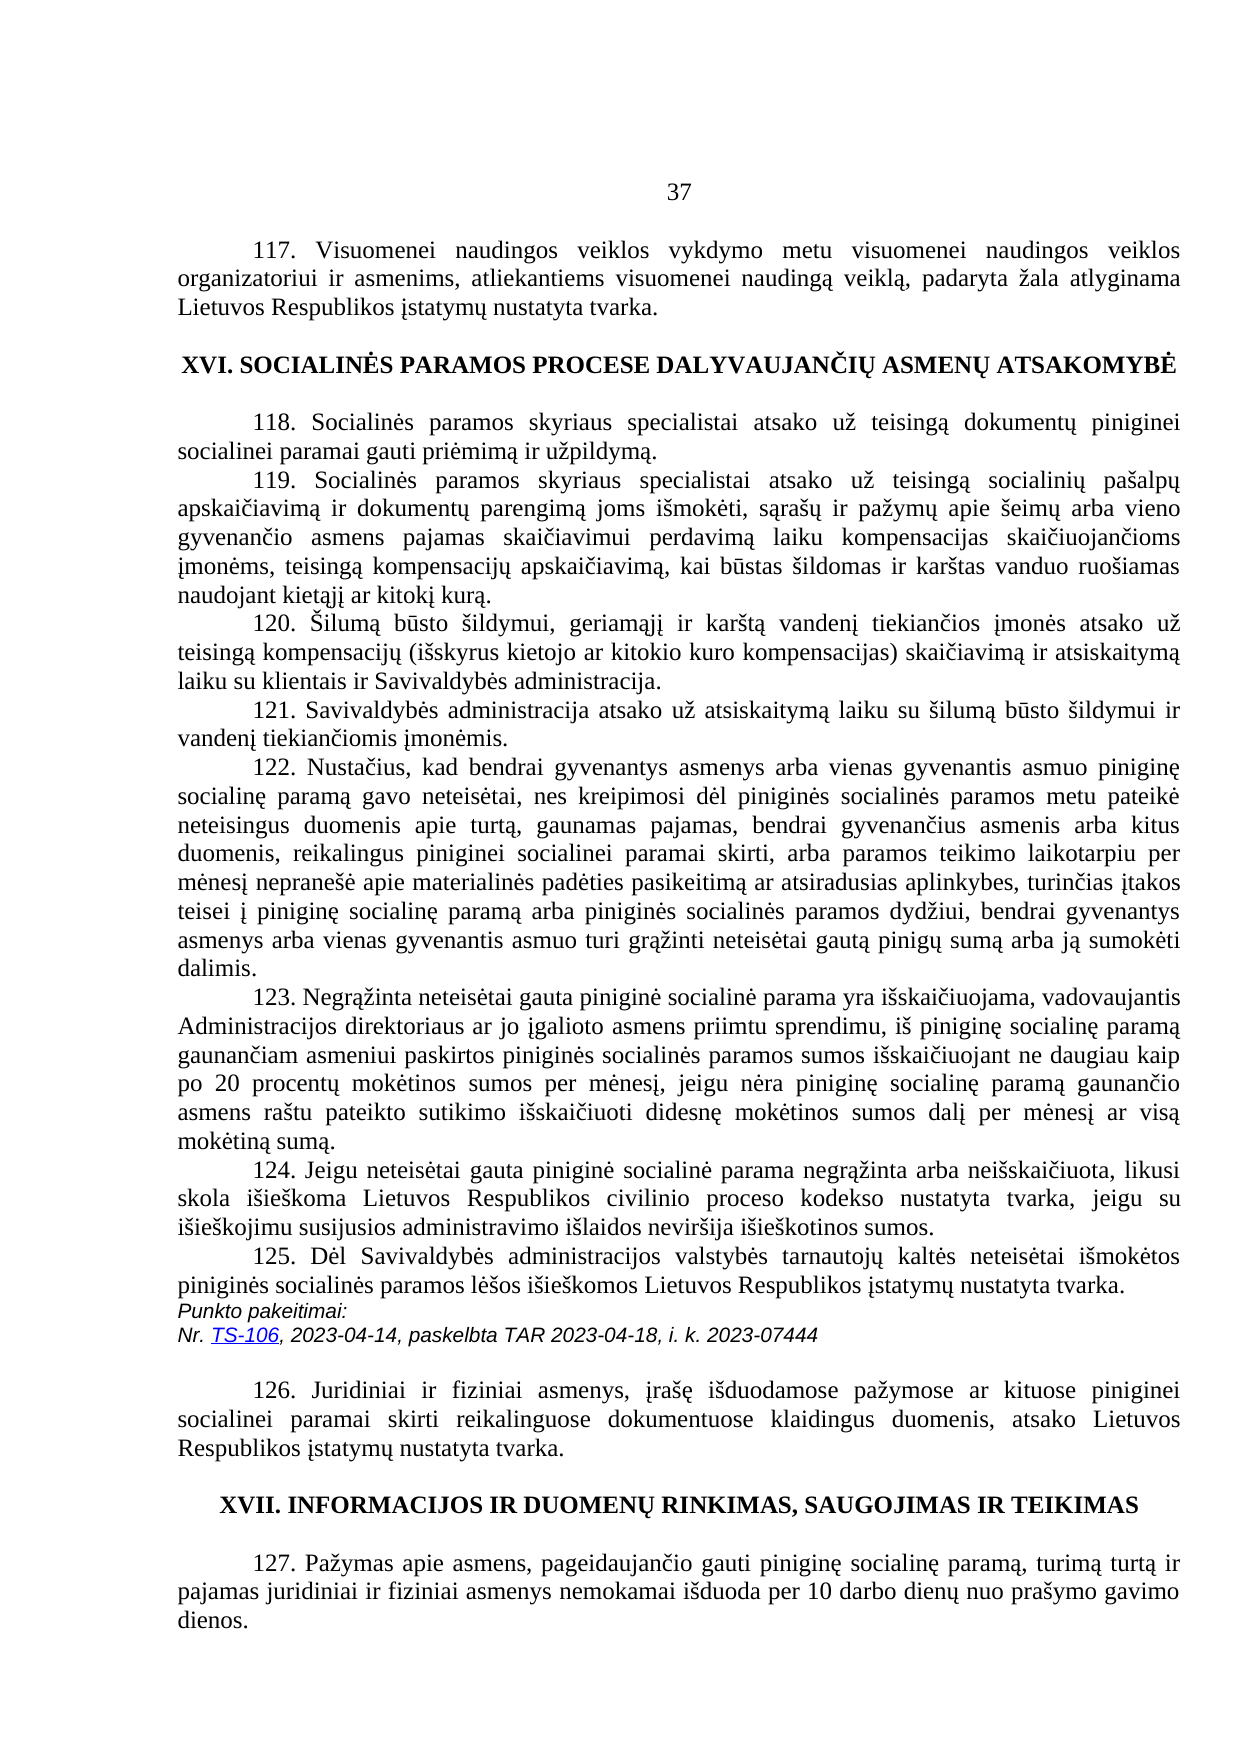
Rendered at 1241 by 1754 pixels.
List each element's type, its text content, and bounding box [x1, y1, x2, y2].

text 126. Juridiniai ir fiziniai asmenys, įrašę išduodamose pažymose ar kituose piniginei socialinei paramai skirti reikalinguose dokumentuose klaidingus duomenis, atsako Lietuvos Respublikos įstatymų nustatyta tvarka. [177, 1375, 1181, 1461]
text Nr. TS-106, 2023-04-14, paskelbta TAR 2023-04-18, i. k. 2023-07444 [177, 1322, 1181, 1346]
text 119. Socialinės paramos skyriaus specialistai atsako už teisingą socialinių pašalpų apskaičiavimą ir dokumentų parengimą joms išmokėti, sąrašų ir pažymų apie šeimų arba vieno gyvenančio asmens pajamas skaičiavimui perdavimą laiku kompensacijas skaičiuojančioms įmonėms, teisingą kompensacijų apskaičiavimą, kai būstas šildomas ir karštas vanduo ruošiamas naudojant kietąjį ar kitokį kurą. [177, 465, 1181, 608]
text 117. Visuomenei naudingos veiklos vykdymo metu visuomenei naudingos veiklos organizatoriui ir asmenims, atliekantiems visuomenei naudingą veiklą, padaryta žala atlyginama Lietuvos Respublikos įstatymų nustatyta tvarka. [177, 235, 1181, 321]
text XVI. SOCIALINĖS PARAMOS PROCESE DALYVAUJANČIŲ ASMENŲ ATSAKOMYBĖ [177, 350, 1181, 378]
text 124. Jeigu neteisėtai gauta piniginė socialinė parama negrąžinta arba neišskaičiuota, likusi skola išieškoma Lietuvos Respublikos civilinio proceso kodekso nustatyta tvarka, jeigu su išieškojimu susijusios administravimo išlaidos neviršija išieškotinos sumos. [177, 1155, 1181, 1241]
text 125. Dėl Savivaldybės administracijos valstybės tarnautojų kaltės neteisėtai išmokėtos piniginės socialinės paramos lėšos išieškomos Lietuvos Respublikos įstatymų nustatyta tvarka. [177, 1241, 1181, 1298]
text 118. Socialinės paramos skyriaus specialistai atsako už teisingą dokumentų piniginei socialinei paramai gauti priėmimą ir užpildymą. [177, 407, 1181, 465]
text 121. Savivaldybės administracija atsako už atsiskaitymą laiku su šilumą būsto šildymui ir vandenį tiekiančiomis įmonėmis. [177, 695, 1181, 752]
text 127. Pažymas apie asmens, pageidaujančio gauti piniginę socialinę paramą, turimą turtą ir pajamas juridiniai ir fiziniai asmenys nemokamai išduoda per 10 darbo dienų nuo prašymo gavimo dienos. [177, 1548, 1181, 1634]
text 122. Nustačius, kad bendrai gyvenantys asmenys arba vienas gyvenantis asmuo piniginę socialinę paramą gavo neteisėtai, nes kreipimosi dėl piniginės socialinės paramos metu pateikė neteisingus duomenis apie turtą, gaunamas pajamas, bendrai gyvenančius asmenis arba kitus duomenis, reikalingus piniginei socialinei paramai skirti, arba paramos teikimo laikotarpiu per mėnesį nepranešė apie materialinės padėties pasikeitimą ar atsiradusias aplinkybes, turinčias įtakos teisei į piniginę socialinę paramą arba piniginės socialinės paramos dydžiui, bendrai gyvenantys asmenys arba vienas gyvenantis asmuo turi grąžinti neteisėtai gautą pinigų sumą arba ją sumokėti dalimis. [177, 752, 1181, 982]
text 120. Šilumą būsto šildymui, geriamąjį ir karštą vandenį tiekiančios įmonės atsako už teisingą kompensacijų (išskyrus kietojo ar kitokio kuro kompensacijas) skaičiavimą ir atsiskaitymą laiku su klientais ir Savivaldybės administracija. [177, 608, 1181, 695]
text XVII. INFORMACIJOS IR DUOMENŲ RINKIMAS, SAUGOJIMAS IR TEIKIMAS [177, 1490, 1181, 1519]
text Punkto pakeitimai: [177, 1298, 1181, 1322]
text 123. Negrąžinta neteisėtai gauta piniginė socialinė parama yra išskaičiuojama, vadovaujantis Administracijos direktoriaus ar jo įgalioto asmens priimtu sprendimu, iš piniginę socialinę paramą gaunančiam asmeniui paskirtos piniginės socialinės paramos sumos išskaičiuojant ne daugiau kaip po 20 procentų mokėtinos sumos per mėnesį, jeigu nėra piniginę socialinę paramą gaunančio asmens raštu pateikto sutikimo išskaičiuoti didesnę mokėtinos sumos dalį per mėnesį ar visą mokėtiną sumą. [177, 982, 1181, 1155]
